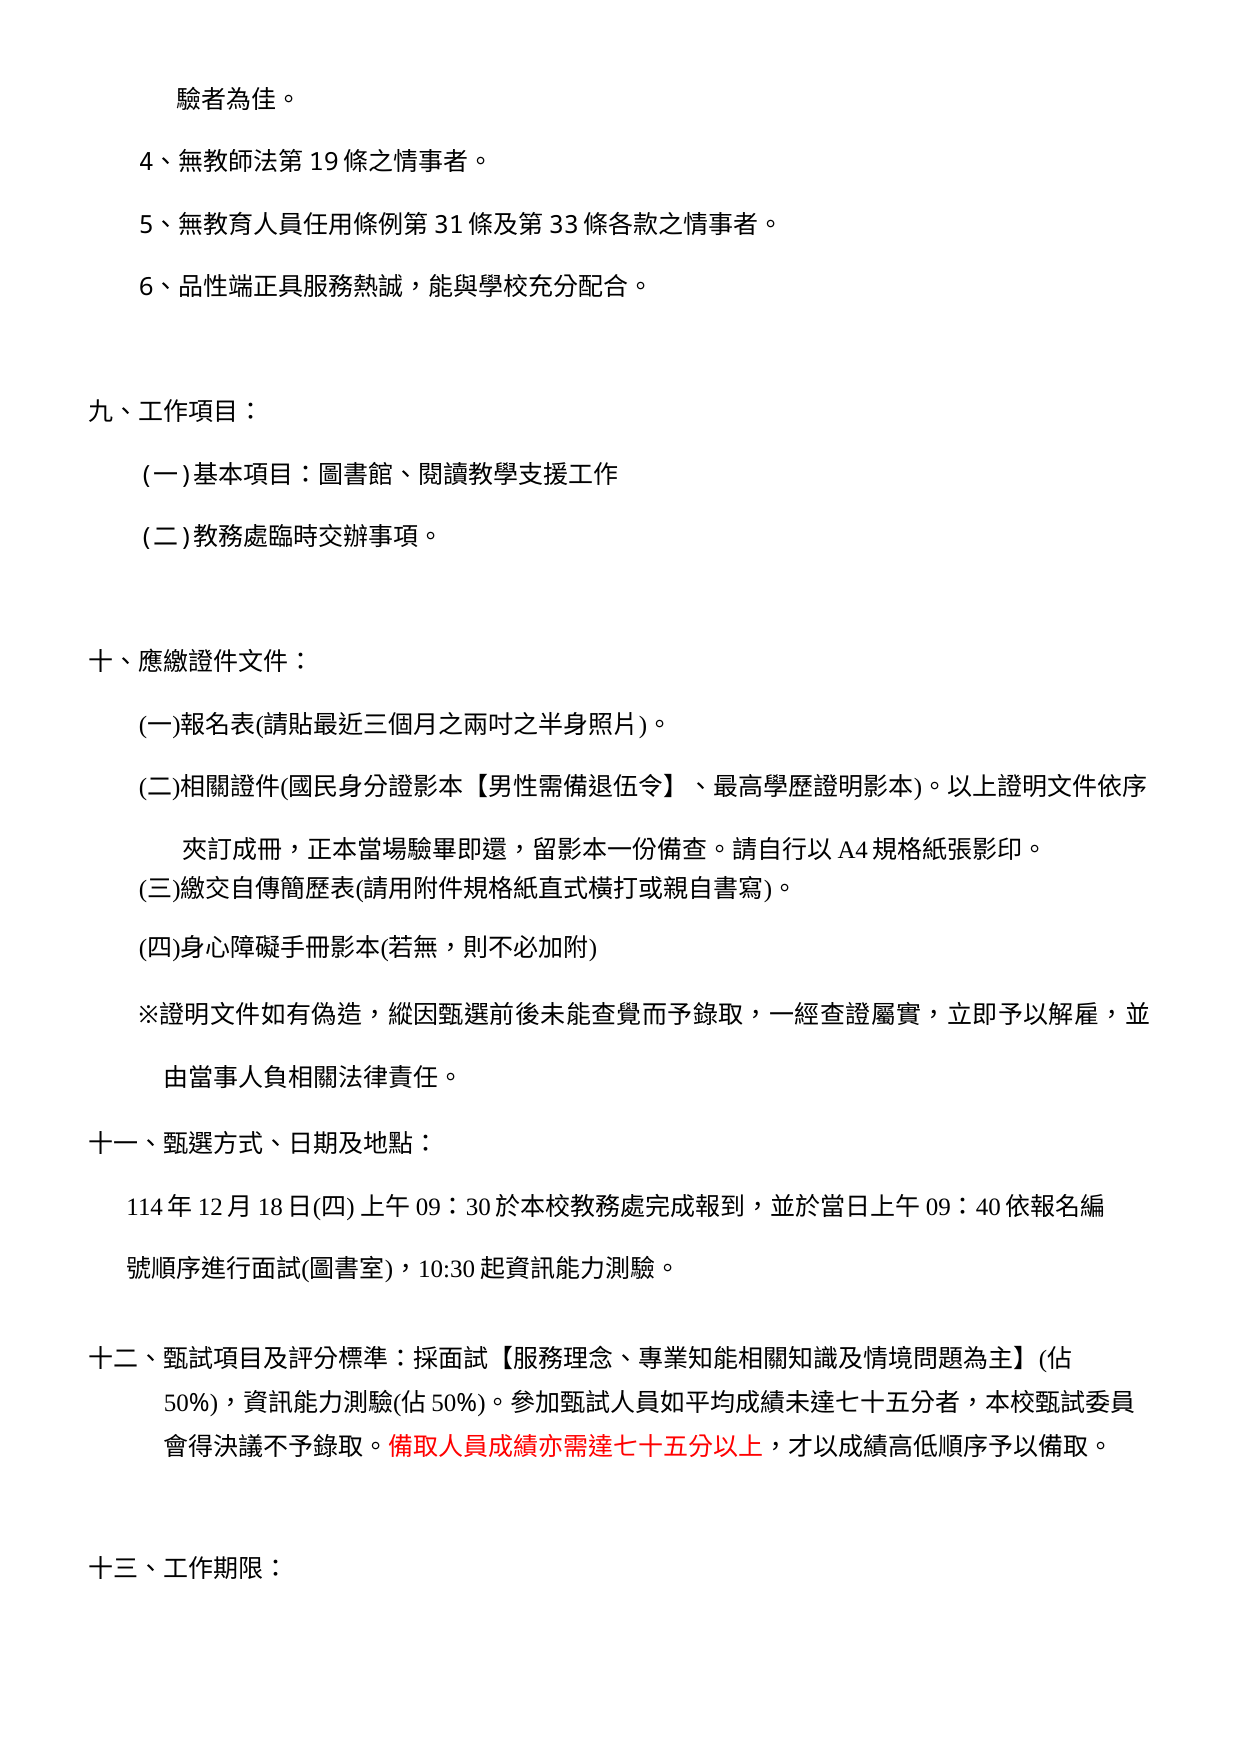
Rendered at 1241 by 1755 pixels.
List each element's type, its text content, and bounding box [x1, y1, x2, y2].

text (四)身心障礙手冊影本(若無，則不必加附) [139, 904, 1152, 967]
text 號順序進行面試(圖書室)，10:30起資訊能力測驗。 [89, 1225, 1152, 1288]
text (一)報名表(請貼最近三個月之兩吋之半身照片)。 [139, 681, 1152, 743]
text 九、工作項目： [89, 368, 1152, 431]
text 114年12月18日(四) 上午09：30於本校教務處完成報到，並於當日上午09：40依報名編 [89, 1163, 1152, 1225]
text 十一、甄選方式、日期及地點： [89, 1100, 1152, 1163]
text ※證明文件如有偽造，縱因甄選前後未能查覺而予錄取，一經查證屬實，立即予以解雇，並由當事人負相關法律責任。 [138, 971, 1152, 1096]
text 十三、工作期限： [89, 1525, 1152, 1588]
text (二)教務處臨時交辦事項。 [139, 493, 1152, 556]
text 4、無教師法第19條之情事者。 [89, 118, 1152, 181]
text (三)繳交自傳簡歷表(請用附件規格紙直式橫打或親自書寫)。 [89, 868, 1152, 904]
text (一)基本項目：圖書館、閱讀教學支援工作 [139, 431, 1152, 493]
text 驗者為佳。 [139, 56, 1152, 118]
text 十、應繳證件文件： [89, 618, 1152, 681]
text 6、品性端正具服務熱誠，能與學校充分配合。 [89, 243, 1152, 306]
text (二)相關證件(國民身分證影本【男性需備退伍令】、最高學歷證明影本)。以上證明文件依序夾訂成冊，正本當場驗畢即還，留影本一份備查。請自行以A4規格紙張影印。 [138, 743, 1152, 868]
text 十二、甄試項目及評分標準：採面試【服務理念、專業知能相關知識及情境問題為主】(佔50%)，資訊能力測驗(佔50%)。參加甄試人員如平均成績未達七十五分者，本校甄試委員會得決議不予錄取。備取人員成績亦需達七十五分以上，才以成績高低順序予以備取。 [89, 1331, 1152, 1463]
text 5、無教育人員任用條例第31條及第33條各款之情事者。 [89, 181, 1152, 243]
